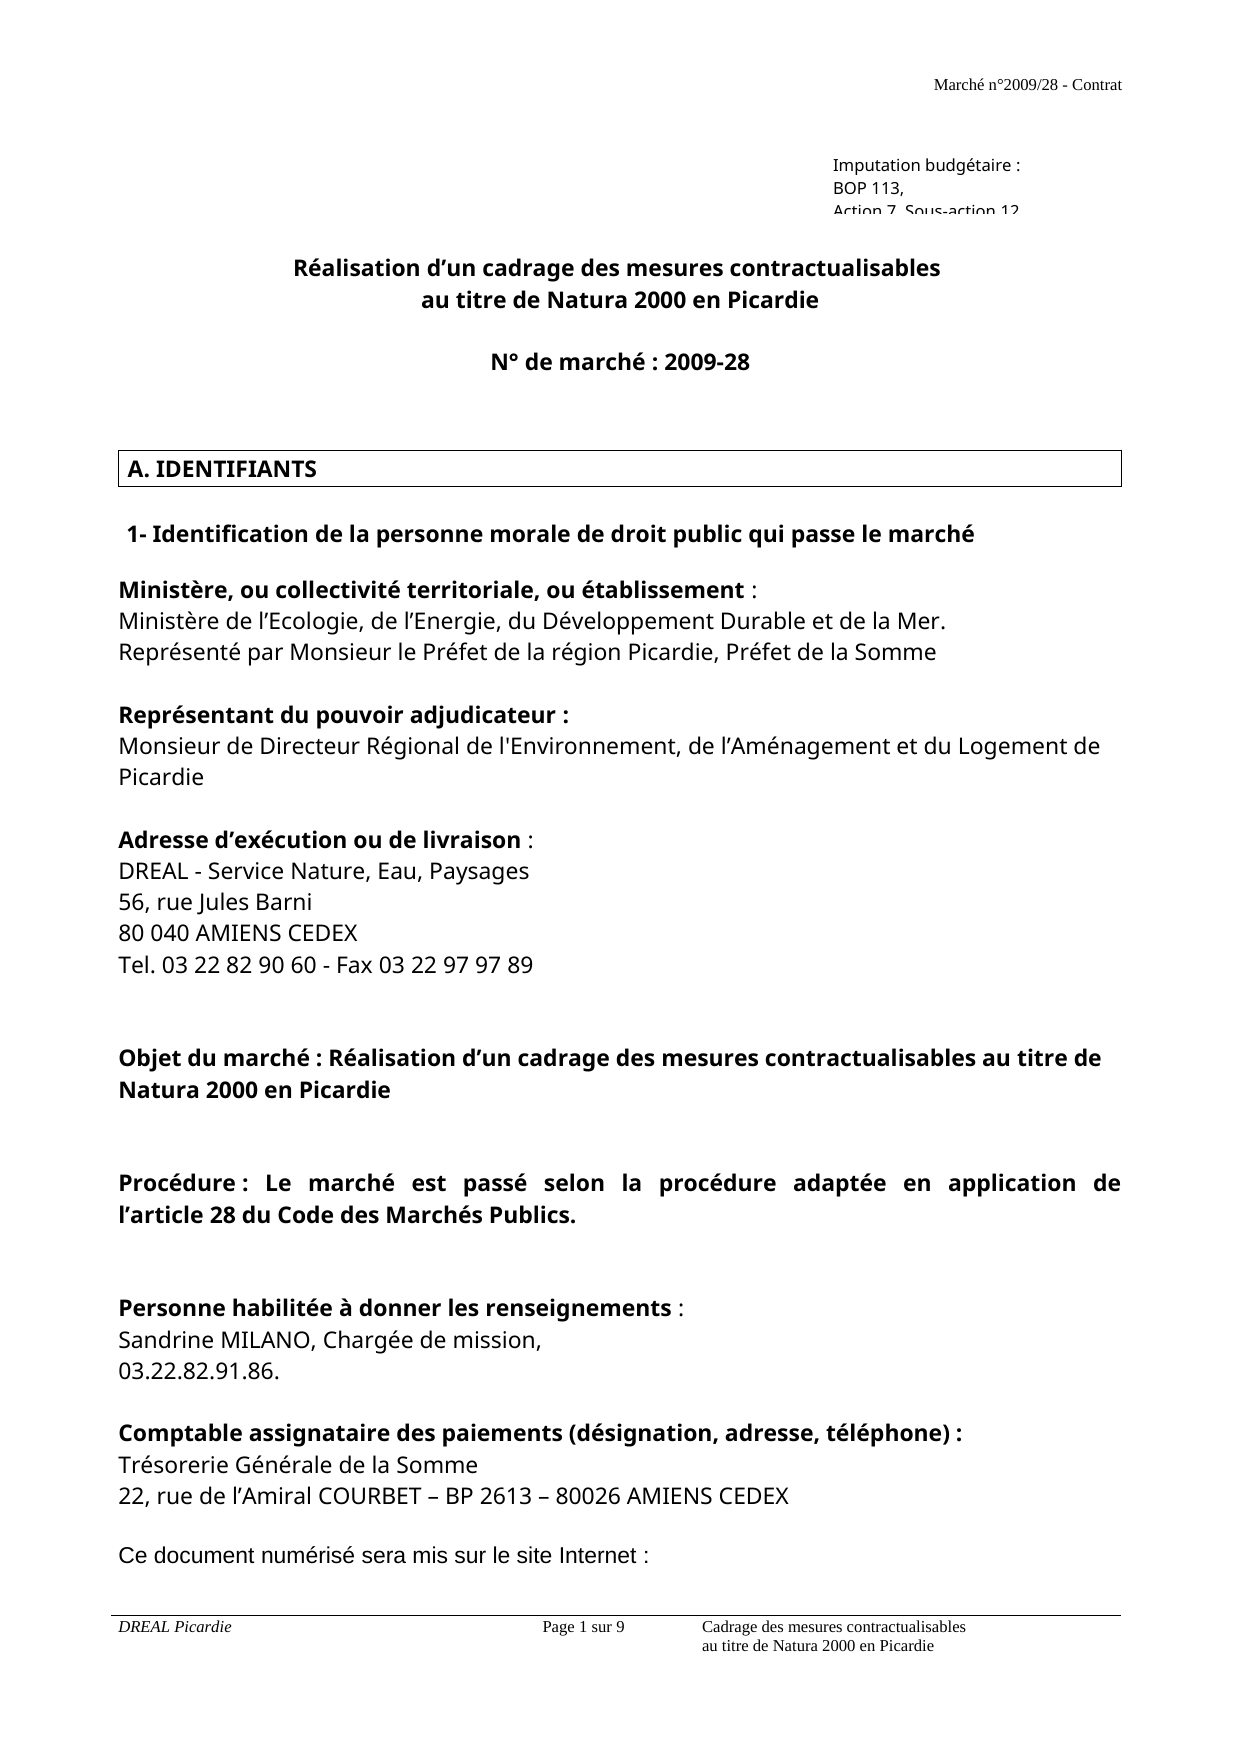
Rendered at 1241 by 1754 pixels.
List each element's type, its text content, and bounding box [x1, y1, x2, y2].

table_header 1- Identification de la personne morale de droit public qui passe le marché [119, 518, 1121, 549]
text 22, rue de l’Amiral COURBET – BP 2613 – 80026 AMIENS CEDEX [118, 1480, 1122, 1511]
text 56, rue Jules Barni [118, 886, 1122, 917]
text Monsieur de Directeur Régional de l'Environnement, de l’Aménagement et du Logement de Picardie [118, 730, 1122, 792]
text N° de marché : 2009-28 [118, 346, 1122, 377]
text Ce document numérisé sera mis sur le site Internet : [118, 1542, 1122, 1569]
text Représenté par Monsieur le Préfet de la région Picardie, Préfet de la Somme [118, 636, 1122, 667]
text au titre de Natura 2000 en Picardie [118, 283, 1122, 315]
text Trésorerie Générale de la Somme [118, 1448, 1122, 1480]
text 80 040 AMIENS CEDEX [118, 917, 1122, 948]
text Comptable assignataire des paiements (désignation, adresse, téléphone) : [118, 1417, 1122, 1448]
text Imputation budgétaire : [833, 154, 1118, 177]
text DREAL - Service Nature, Eau, Paysages [118, 855, 1122, 886]
text Représentant du pouvoir adjudicateur : [118, 698, 1122, 730]
text A. IDENTIFIANTS [119, 451, 1121, 486]
text Réalisation d’un cadrage des mesures contractualisables [118, 252, 1122, 283]
text 03.22.82.91.86. [118, 1355, 1122, 1386]
text Sandrine MILANO, Chargée de mission, [118, 1323, 1122, 1355]
text Action 7, Sous-action 12 [833, 199, 1118, 214]
text Objet du marché : Réalisation d’un cadrage des mesures contractualisables au titre de Natura 2000 en Picardie [118, 1042, 1122, 1105]
text Ministère, ou collectivité territoriale, ou établissement : [118, 573, 1122, 605]
text Procédure : Le marché est passé selon la procédure adaptée en application de l’article 28 du Code des Marchés Publics. [118, 1167, 1122, 1230]
text Personne habilitée à donner les renseignements : [118, 1292, 1122, 1323]
text Tel. 03 22 82 90 60 - Fax 03 22 97 97 89 [118, 948, 1122, 980]
text BOP 113, [833, 177, 1118, 199]
text Ministère de l’Ecologie, de l’Energie, du Développement Durable et de la Mer. [118, 605, 1122, 636]
text Adresse d’exécution ou de livraison : [118, 823, 1122, 855]
